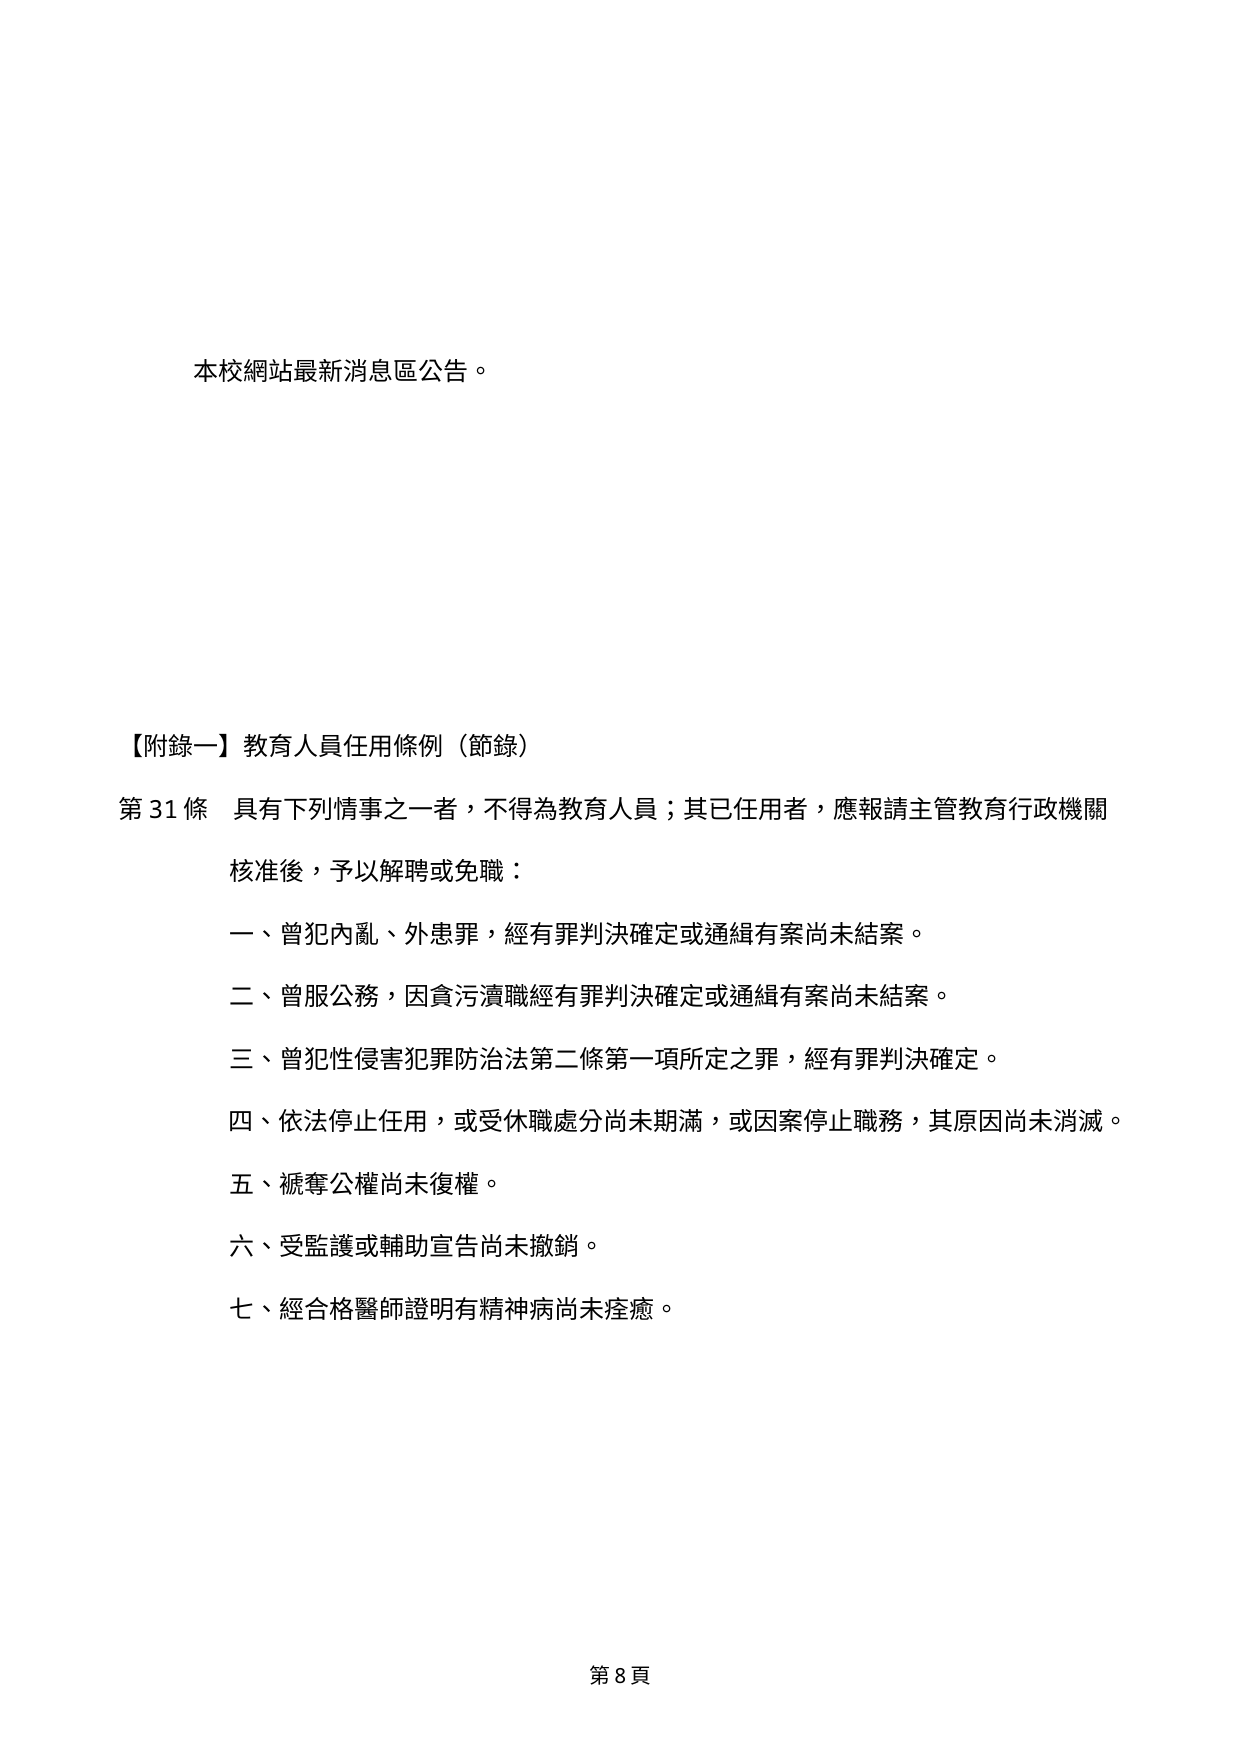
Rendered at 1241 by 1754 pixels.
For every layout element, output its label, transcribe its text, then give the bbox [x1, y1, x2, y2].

text 七、經合格醫師證明有精神病尚未痊癒。 [118, 1266, 1122, 1328]
text 二、曾服公務，因貪污瀆職經有罪判決確定或通緝有案尚未結案。 [118, 953, 1122, 1016]
text 【附錄一】教育人員任用條例（節錄） [118, 703, 1122, 766]
text 一、曾犯內亂、外患罪，經有罪判決確定或通緝有案尚未結案。 [118, 891, 1122, 953]
text 六、受監護或輔助宣告尚未撤銷。 [118, 1203, 1122, 1266]
text 本校網站最新消息區公告。 [118, 328, 1122, 391]
text 三、曾犯性侵害犯罪防治法第二條第一項所定之罪，經有罪判決確定。 [118, 1016, 1122, 1078]
text 五、褫奪公權尚未復權。 [118, 1141, 1122, 1203]
text 第31條 具有下列情事之一者，不得為教育人員；其已任用者，應報請主管教育行政機關核准後，予以解聘或免職： [118, 766, 1122, 891]
text 四、依法停止任用，或受休職處分尚未期滿，或因案停止職務，其原因尚未消滅。 [229, 1078, 1122, 1141]
